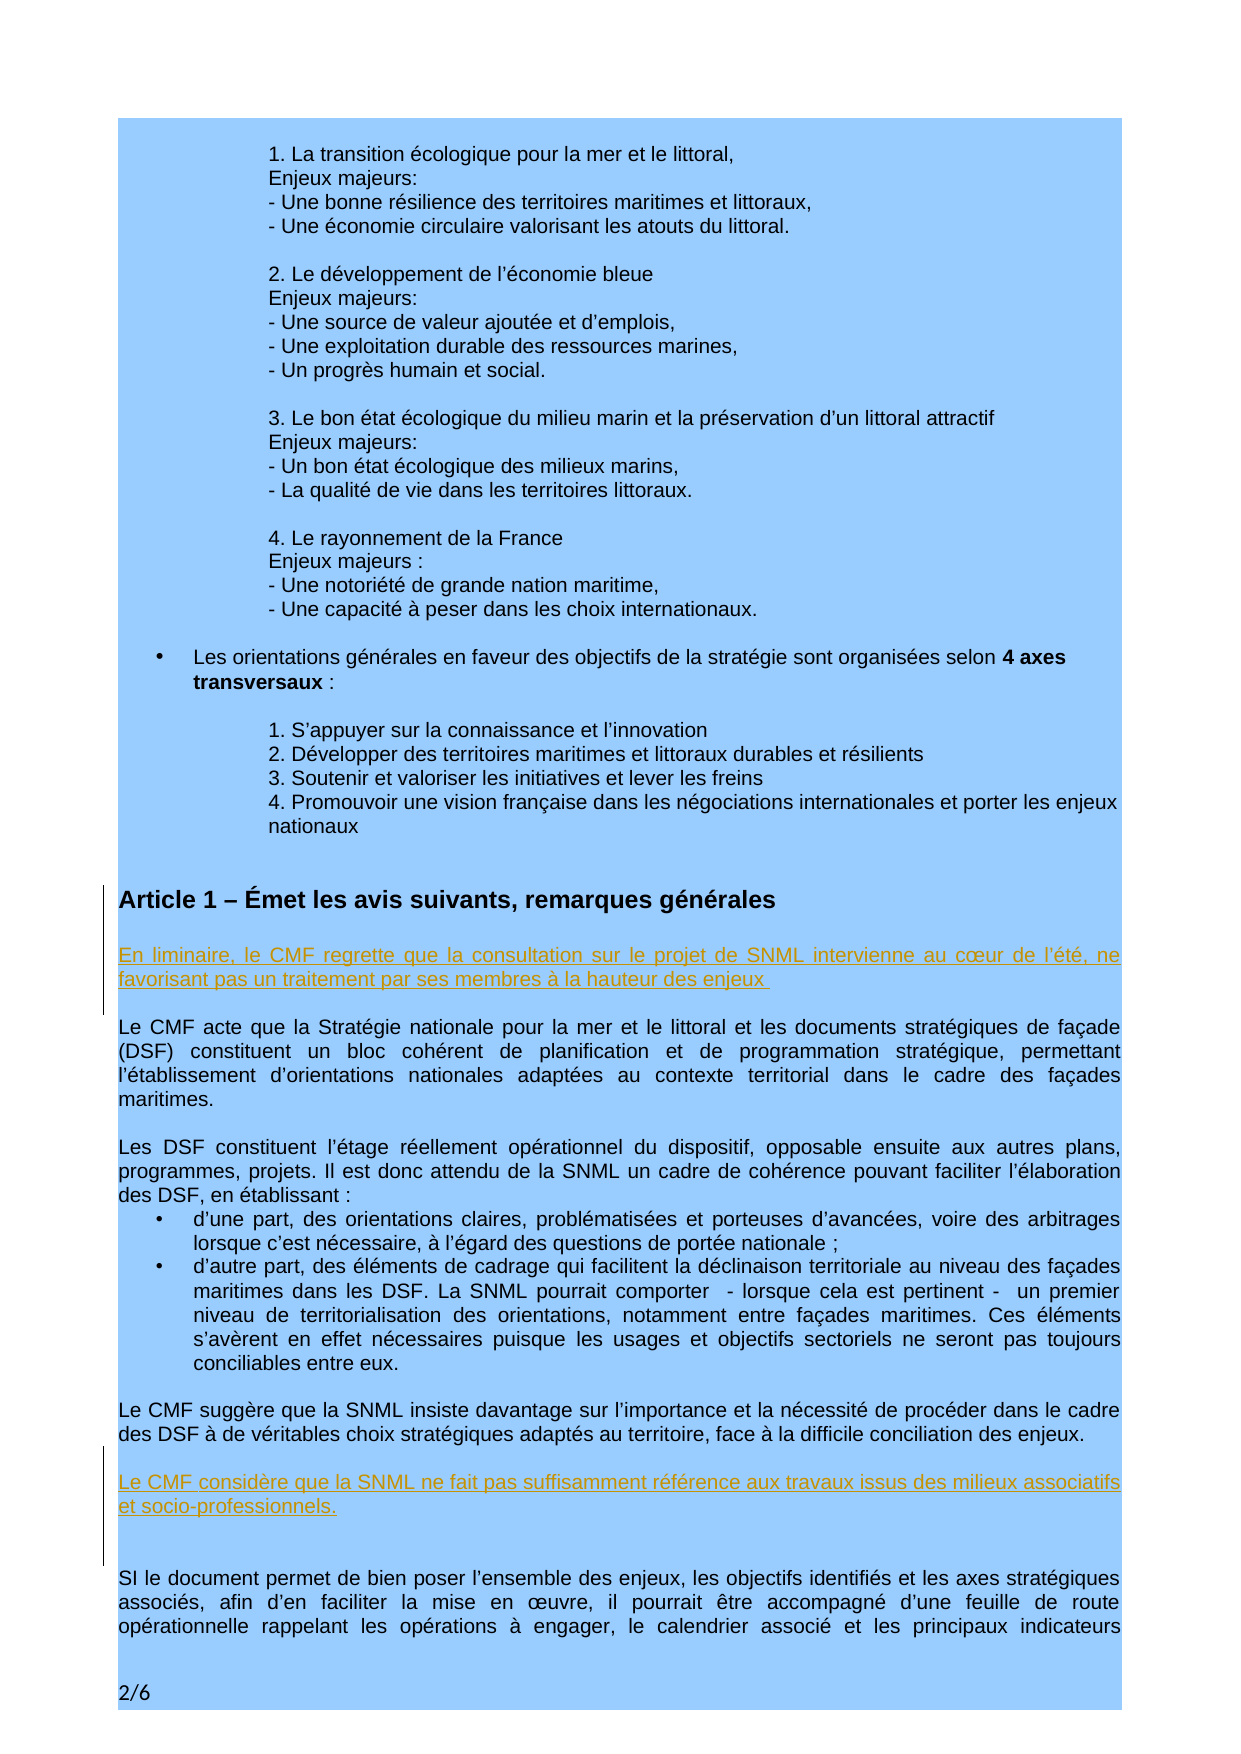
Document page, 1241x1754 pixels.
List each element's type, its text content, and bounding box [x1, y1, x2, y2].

text - La qualité de vie dans les territoires littoraux. [118, 477, 1122, 501]
text 1. S’appuyer sur la connaissance et l’innovation [118, 718, 1122, 742]
list - Une économie circulaire valorisant les atouts du littoral. [231, 214, 1122, 238]
text Le CMF suggère que la SNML insiste davantage sur l’importance et la nécessité de procéder dans le cadre des DSF à de véritables choix stratégiques adaptés au territoire, face à la difficile conciliation des enjeux. [118, 1398, 1122, 1446]
text Le CMF acte que la Stratégie nationale pour la mer et le littoral et les documents stratégiques de façade (DSF) constituent un bloc cohérent de planification et de programmation stratégique, permettant l’établissement d’orientations nationales adaptées au contexte territorial dans le cadre des façades maritimes. [118, 1015, 1122, 1111]
text Les DSF constituent l’étage réellement opérationnel du dispositif, opposable ensuite aux autres plans, programmes, projets. Il est donc attendu de la SNML un cadre de cohérence pouvant faciliter l’élaboration des DSF, en établissant : [118, 1134, 1122, 1206]
list Les orientations générales en faveur des objectifs de la stratégie sont organisées selon 4 axes transversaux : [156, 645, 1122, 694]
text 4. Promouvoir une vision française dans les négociations internationales et porter les enjeux nationaux [118, 789, 1122, 837]
text Enjeux majeurs: [118, 429, 1122, 453]
text - Une bonne résilience des territoires maritimes et littoraux, [118, 190, 1122, 214]
text - Une exploitation durable des ressources marines, [118, 334, 1122, 358]
text 4. Le rayonnement de la France [118, 525, 1122, 549]
text - Un bon état écologique des milieux marins, [118, 453, 1122, 477]
text Article 1 – Émet les avis suivants, remarques générales [118, 885, 1122, 914]
list d’une part, des orientations claires, problématisées et porteuses d’avancées, voire des arbitrages lorsque c’est nécessaire, à l’égard des questions de portée nationale ; [156, 1206, 1122, 1254]
text Le CMF considère que la SNML ne fait pas suffisamment référence aux travaux issus des milieux associatifs et socio-professionnels. [118, 1470, 1122, 1518]
text - Une capacité à peser dans les choix internationaux. [118, 597, 1122, 621]
text Enjeux majeurs : [118, 549, 1122, 573]
text 2. Développer des territoires maritimes et littoraux durables et résilients [118, 742, 1122, 766]
text - Une source de valeur ajoutée et d’emplois, [118, 310, 1122, 334]
text Enjeux majeurs: [118, 166, 1122, 190]
text - Une notoriété de grande nation maritime, [118, 573, 1122, 597]
text 1. La transition écologique pour la mer et le littoral, [118, 142, 1122, 166]
text En liminaire, le CMF regrette que la consultation sur le projet de SNML intervienne au cœur de l’été, ne favorisant pas un traitement par ses membres à la hauteur des enjeux [118, 943, 1122, 991]
text 3. Soutenir et valoriser les initiatives et lever les freins [118, 766, 1122, 789]
text - Un progrès humain et social. [118, 358, 1122, 382]
text Enjeux majeurs: [118, 286, 1122, 310]
list d’autre part, des éléments de cadrage qui facilitent la déclinaison territoriale au niveau des façades maritimes dans les DSF. La SNML pourrait comporter - lorsque cela est pertinent - un premier niveau de territorialisation des orientations, notamment entre façades maritimes. Ces éléments s’avèrent en effet nécessaires puisque les usages et objectifs sectoriels ne seront pas toujours conciliables entre eux. [156, 1254, 1122, 1374]
text SI le document permet de bien poser l’ensemble des enjeux, les objectifs identifiés et les axes stratégiques associés, afin d’en faciliter la mise en œuvre, il pourrait être accompagné d’une feuille de route opérationnelle rappelant les opérations à engager, le calendrier associé et les principaux indicateurs [118, 1566, 1122, 1638]
text 2. Le développement de l’économie bleue [118, 262, 1122, 286]
text 3. Le bon état écologique du milieu marin et la préservation d’un littoral attractif [118, 406, 1122, 429]
